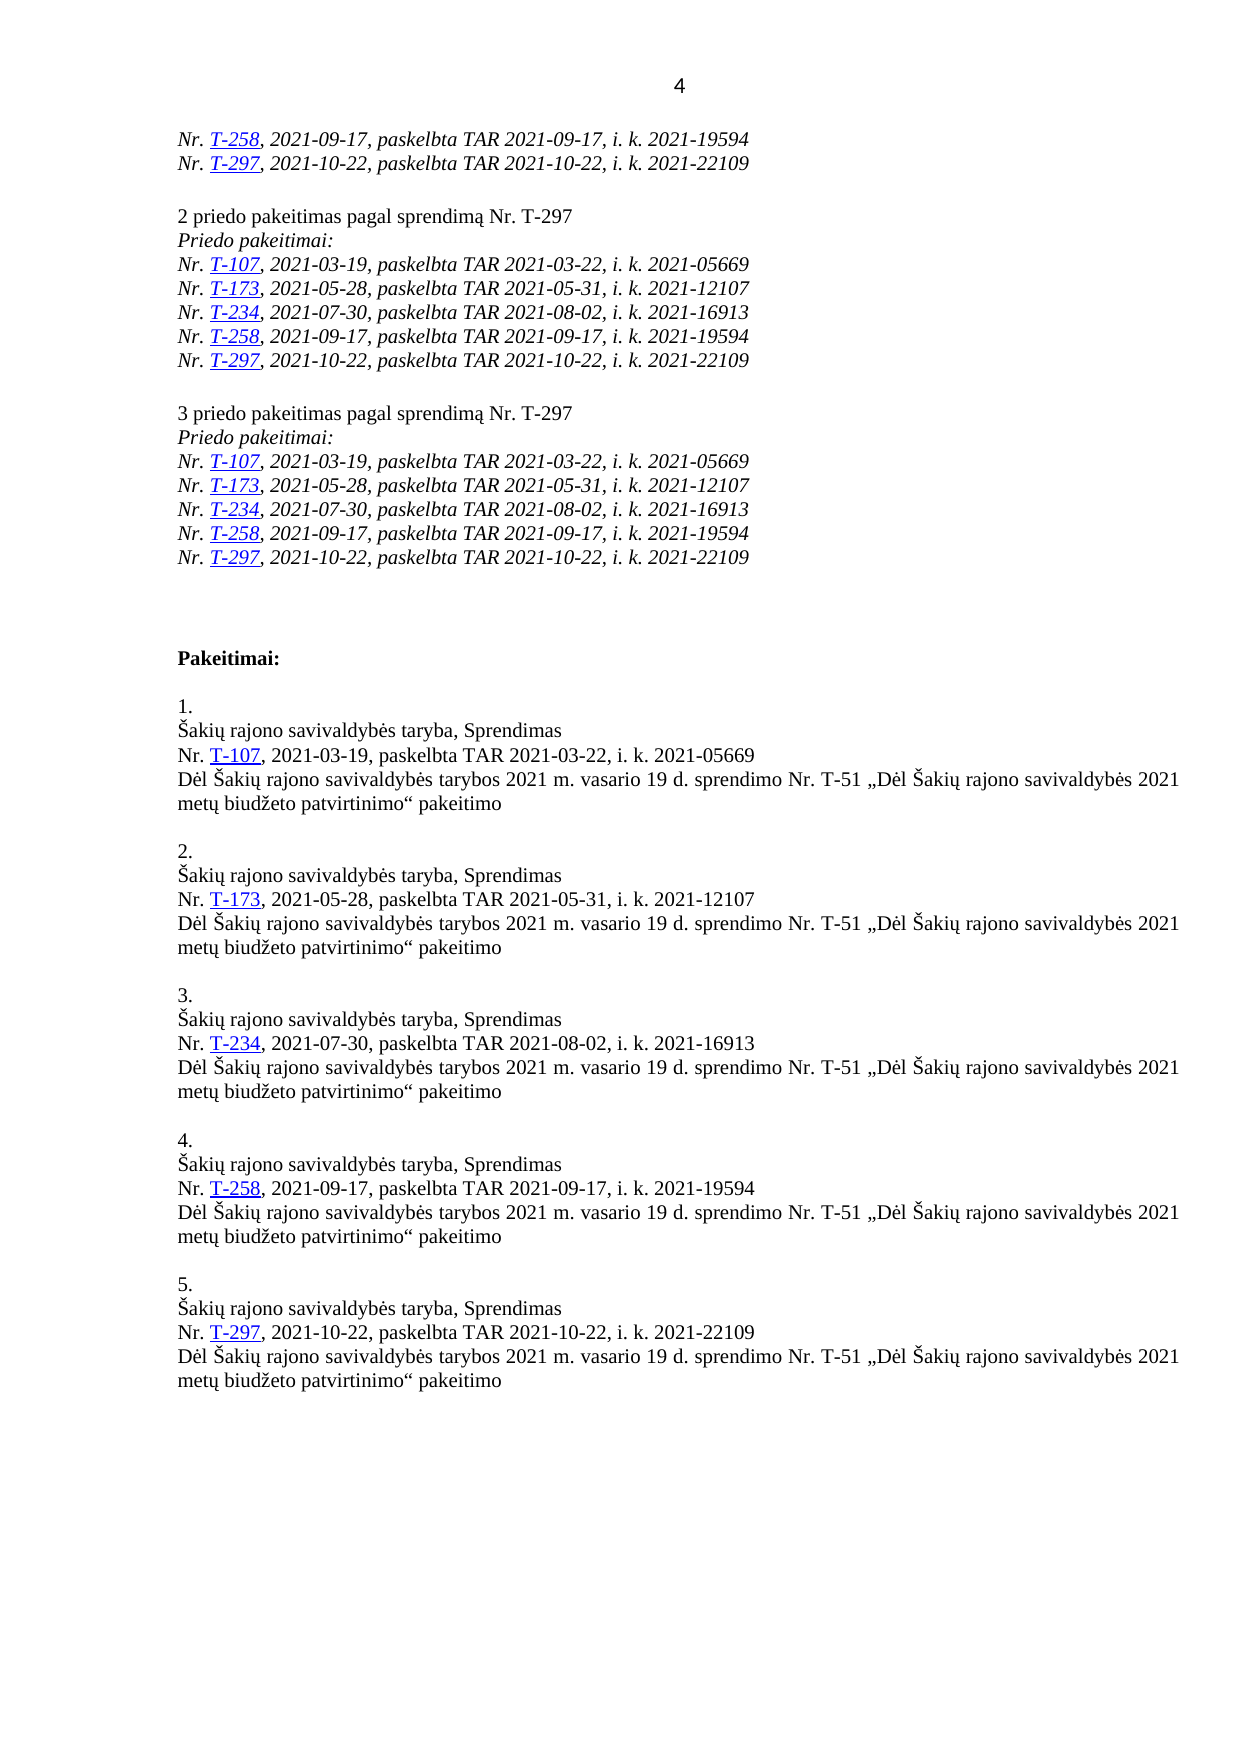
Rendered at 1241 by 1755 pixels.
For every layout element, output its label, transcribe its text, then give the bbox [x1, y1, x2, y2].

text Dėl Šakių rajono savivaldybės tarybos 2021 m. vasario 19 d. sprendimo Nr. T-51 „Dėl Šakių rajono savivaldybės 2021 metų biudžeto patvirtinimo“ pakeitimo [177, 1200, 1181, 1248]
text 3. [177, 983, 1181, 1007]
text Nr. T-234, 2021-07-30, paskelbta TAR 2021-08-02, i. k. 2021-16913 [177, 497, 1181, 521]
text Šakių rajono savivaldybės taryba, Sprendimas [177, 718, 1181, 742]
text Nr. T-173, 2021-05-28, paskelbta TAR 2021-05-31, i. k. 2021-12107 [177, 473, 1181, 497]
text Dėl Šakių rajono savivaldybės tarybos 2021 m. vasario 19 d. sprendimo Nr. T-51 „Dėl Šakių rajono savivaldybės 2021 metų biudžeto patvirtinimo“ pakeitimo [177, 767, 1181, 815]
text 2. [177, 839, 1181, 863]
text Nr. T-234, 2021-07-30, paskelbta TAR 2021-08-02, i. k. 2021-16913 [177, 1031, 1181, 1055]
text Priedo pakeitimai: [177, 228, 1181, 252]
text Nr. T-297, 2021-10-22, paskelbta TAR 2021-10-22, i. k. 2021-22109 [177, 348, 1181, 372]
text Nr. T-173, 2021-05-28, paskelbta TAR 2021-05-31, i. k. 2021-12107 [177, 276, 1181, 300]
text Šakių rajono savivaldybės taryba, Sprendimas [177, 863, 1181, 887]
text Nr. T-107, 2021-03-19, paskelbta TAR 2021-03-22, i. k. 2021-05669 [177, 742, 1181, 767]
text Dėl Šakių rajono savivaldybės tarybos 2021 m. vasario 19 d. sprendimo Nr. T-51 „Dėl Šakių rajono savivaldybės 2021 metų biudžeto patvirtinimo“ pakeitimo [177, 911, 1181, 959]
text 5. [177, 1272, 1181, 1296]
text Nr. T-297, 2021-10-22, paskelbta TAR 2021-10-22, i. k. 2021-22109 [177, 545, 1181, 569]
text Šakių rajono savivaldybės taryba, Sprendimas [177, 1296, 1181, 1320]
text Priedo pakeitimai: [177, 425, 1181, 449]
text Nr. T-297, 2021-10-22, paskelbta TAR 2021-10-22, i. k. 2021-22109 [177, 151, 1181, 175]
text 4. [177, 1127, 1181, 1152]
text Dėl Šakių rajono savivaldybės tarybos 2021 m. vasario 19 d. sprendimo Nr. T-51 „Dėl Šakių rajono savivaldybės 2021 metų biudžeto patvirtinimo“ pakeitimo [177, 1344, 1181, 1392]
text 1. [177, 694, 1181, 718]
text Nr. T-258, 2021-09-17, paskelbta TAR 2021-09-17, i. k. 2021-19594 [177, 521, 1181, 545]
text Dėl Šakių rajono savivaldybės tarybos 2021 m. vasario 19 d. sprendimo Nr. T-51 „Dėl Šakių rajono savivaldybės 2021 metų biudžeto patvirtinimo“ pakeitimo [177, 1055, 1181, 1103]
text Nr. T-258, 2021-09-17, paskelbta TAR 2021-09-17, i. k. 2021-19594 [177, 324, 1181, 348]
text 3 priedo pakeitimas pagal sprendimą Nr. T-297 [177, 401, 1181, 425]
text Nr. T-297, 2021-10-22, paskelbta TAR 2021-10-22, i. k. 2021-22109 [177, 1320, 1181, 1344]
text Nr. T-107, 2021-03-19, paskelbta TAR 2021-03-22, i. k. 2021-05669 [177, 449, 1181, 473]
text Nr. T-234, 2021-07-30, paskelbta TAR 2021-08-02, i. k. 2021-16913 [177, 300, 1181, 324]
text Nr. T-107, 2021-03-19, paskelbta TAR 2021-03-22, i. k. 2021-05669 [177, 252, 1181, 276]
text Šakių rajono savivaldybės taryba, Sprendimas [177, 1152, 1181, 1176]
text Nr. T-173, 2021-05-28, paskelbta TAR 2021-05-31, i. k. 2021-12107 [177, 887, 1181, 911]
text Nr. T-258, 2021-09-17, paskelbta TAR 2021-09-17, i. k. 2021-19594 [177, 1176, 1181, 1200]
text Nr. T-258, 2021-09-17, paskelbta TAR 2021-09-17, i. k. 2021-19594 [177, 127, 1181, 151]
text Šakių rajono savivaldybės taryba, Sprendimas [177, 1007, 1181, 1031]
text Pakeitimai: [177, 646, 1181, 670]
text 2 priedo pakeitimas pagal sprendimą Nr. T-297 [177, 204, 1181, 228]
